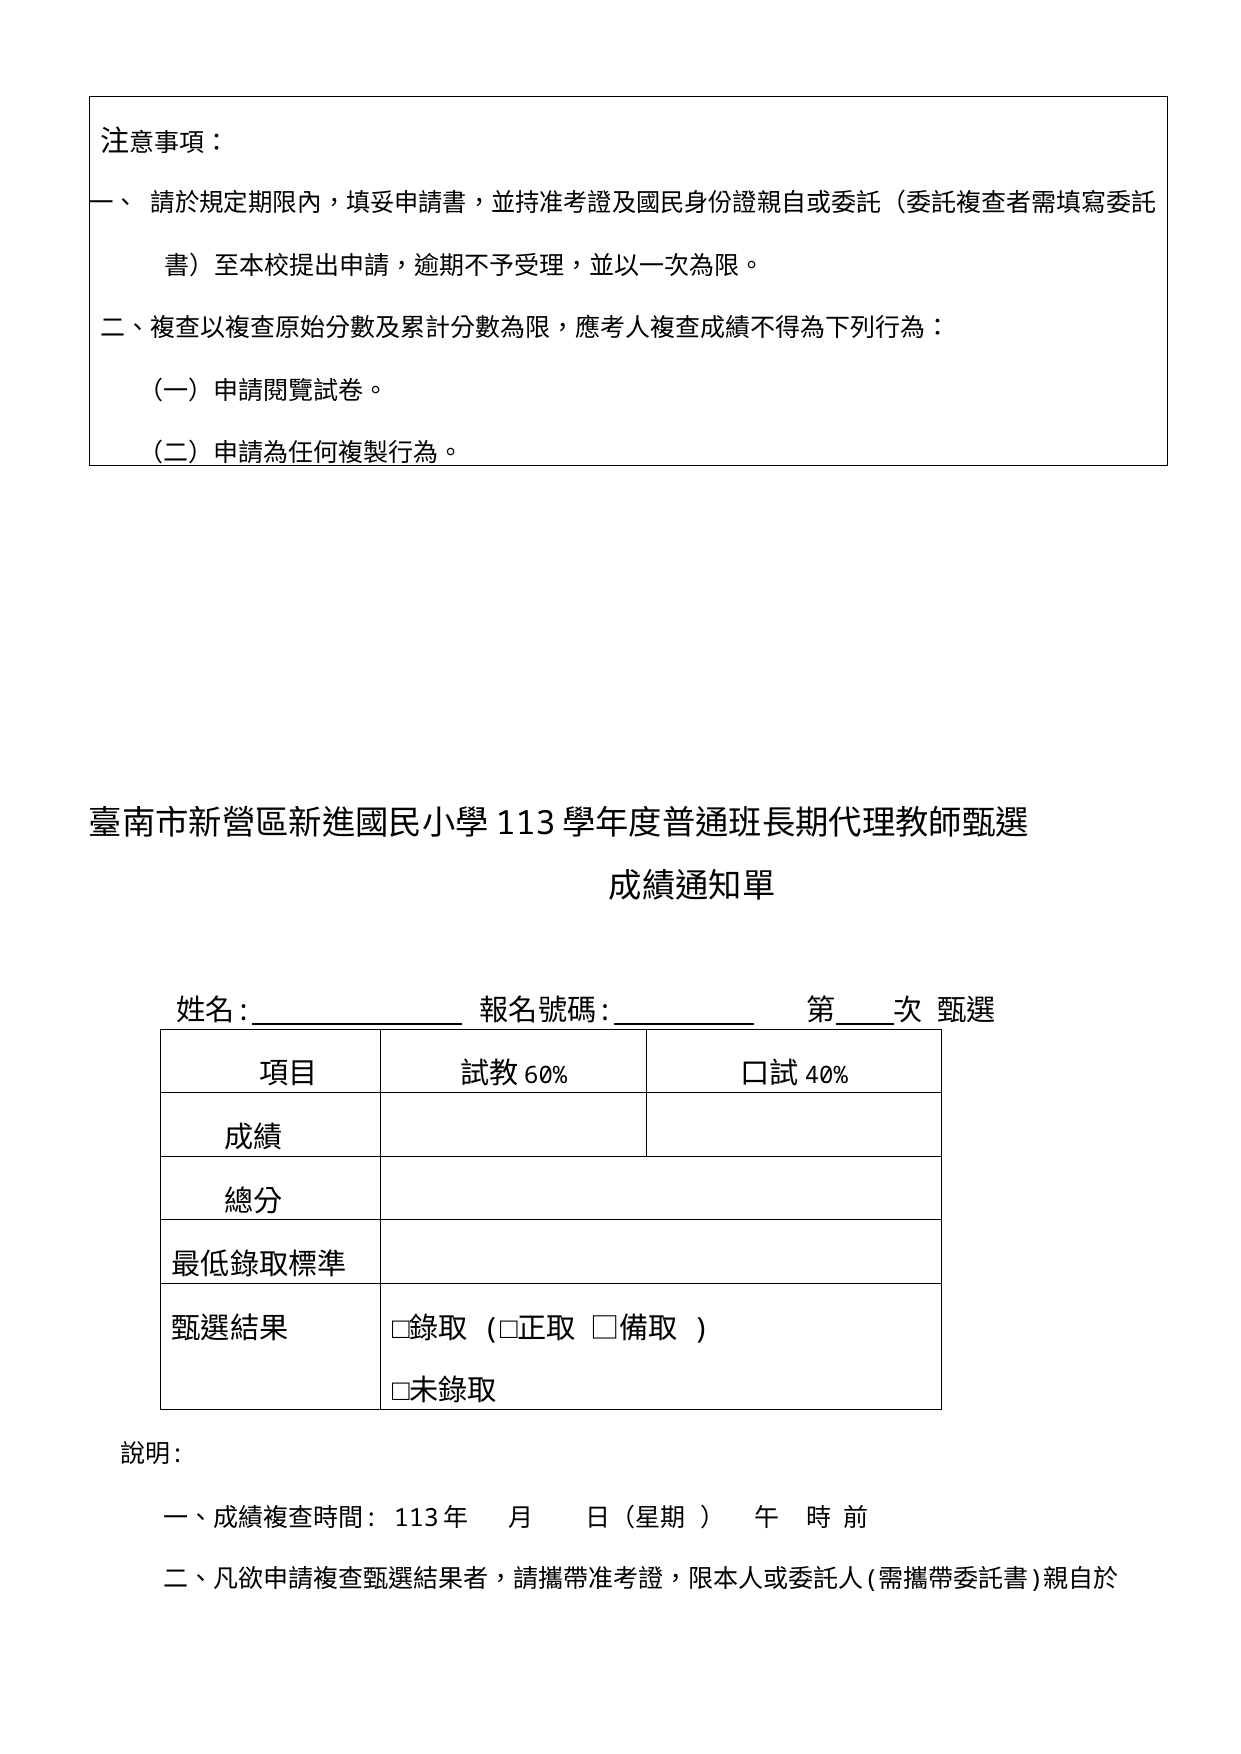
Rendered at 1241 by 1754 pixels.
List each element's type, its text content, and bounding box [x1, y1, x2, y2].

text 成績通知單 [89, 841, 1152, 903]
text 說明: [89, 1410, 1152, 1472]
table_cell 注意事項： 一、 請於規定期限內，填妥申請書，並持准考證及國民身份證親自或委託（委託複查者需填寫委託 書）至本校提出申請，逾期不予受理，並以一次為限。 二、複查以複查原始分數及累計分數為限，應考人複查成績不得為下列行為： （一）申請閱覽試卷。 （二）申請為任何複製行為。 （三）要求重新評閱。 （四）要求告知甄選委員、命題委員、閱卷委員、口試委員、試教委員之姓名及有關資料。 三、複查項目僅限應考人申請部分，非為申請複查部分，概不複查。 [90, 97, 1167, 465]
text 姓名: 報名號碼: 第 次 甄選 [89, 966, 1152, 1028]
text 一、成績複查時間: 113年 月 日（星期 ） 午 時 前 [89, 1472, 1152, 1535]
text 二、凡欲申請複查甄選結果者，請攜帶准考證，限本人或委託人(需攜帶委託書)親自於 [89, 1535, 1152, 1597]
table_cell [381, 1220, 941, 1283]
table_header 試教60% [381, 1030, 646, 1092]
table_header 口試40% [647, 1030, 941, 1092]
table_cell 成績 [161, 1093, 380, 1156]
table_cell 總分 [161, 1157, 380, 1219]
table_header 項目 [161, 1030, 380, 1092]
table_cell [381, 1157, 941, 1219]
table_cell 最低錄取標準 [161, 1220, 380, 1283]
table_cell 甄選結果 [161, 1284, 380, 1409]
table_cell [381, 1093, 646, 1156]
table_cell □錄取 (□正取 □備取 ) □未錄取 [381, 1284, 941, 1409]
text 臺南市新營區新進國民小學113學年度普通班長期代理教師甄選 [89, 778, 1152, 841]
table_cell [647, 1093, 941, 1156]
